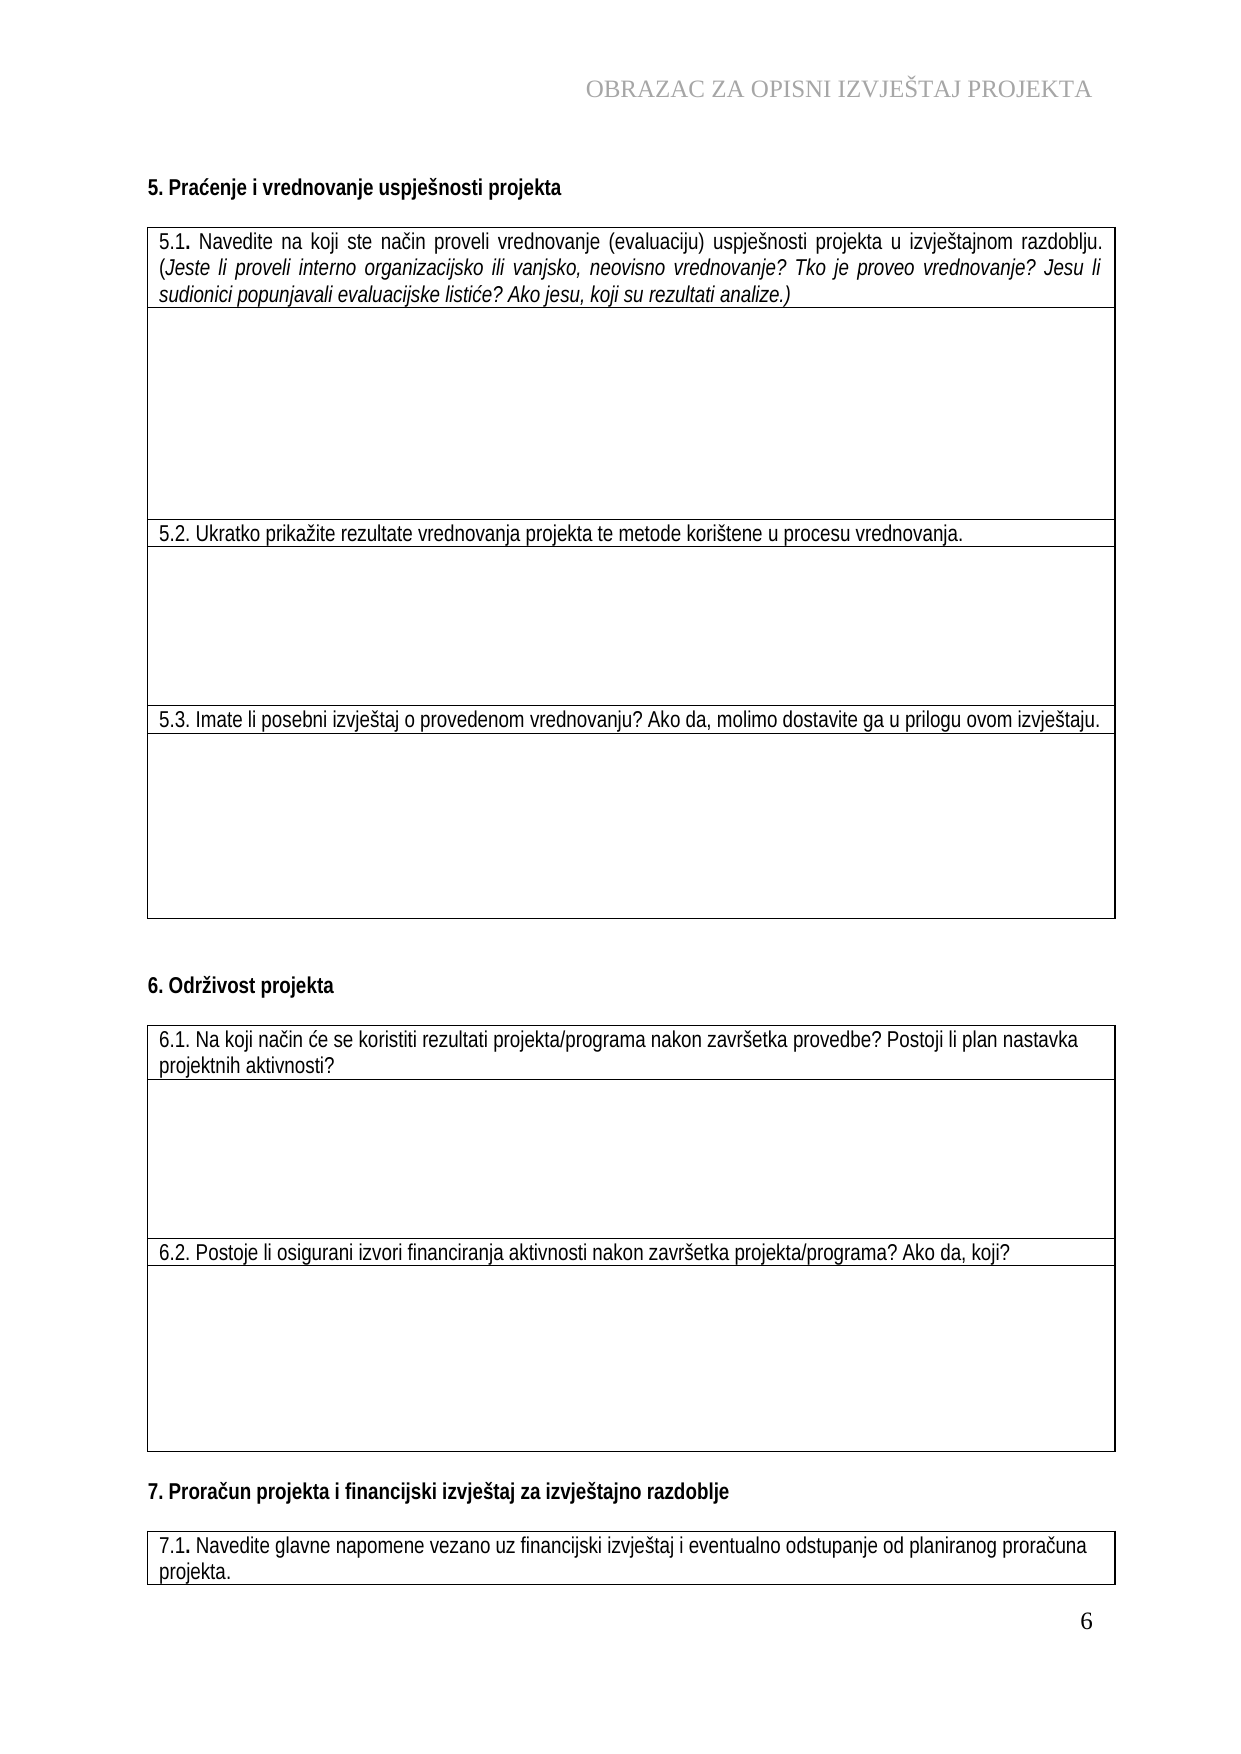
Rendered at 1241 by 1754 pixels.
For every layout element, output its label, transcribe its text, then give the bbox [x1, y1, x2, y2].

table_cell 6.2. Postoje li osigurani izvori financiranja aktivnosti nakon završetka projekta/programa? Ako da, koji? [148, 1239, 1114, 1265]
table_header 5.1. Navedite na koji ste način proveli vrednovanje (evaluaciju) uspješnosti projekta u izvještajnom razdoblju. (Jeste li proveli interno organizacijsko ili vanjsko, neovisno vrednovanje? Tko je proveo vrednovanje? Jesu li sudionici popunjavali evaluacijske listiće? Ako jesu, koji su rezultati analize.) [148, 228, 1114, 307]
table_header 7.1. Navedite glavne napomene vezano uz financijski izvještaj i eventualno odstupanje od planiranog proračuna projekta. [148, 1532, 1114, 1584]
table_header 6.1. Na koji način će se koristiti rezultati projekta/programa nakon završetka provedbe? Postoji li plan nastavka projektnih aktivnosti? [148, 1026, 1114, 1078]
table_cell [148, 734, 1114, 918]
table_cell [148, 1080, 1114, 1238]
table_cell [148, 547, 1114, 705]
text 6. Održivost projekta [148, 972, 1092, 998]
table_cell 5.3. Imate li posebni izvještaj o provedenom vrednovanju? Ako da, molimo dostavite ga u prilogu ovom izvještaju. [148, 706, 1114, 733]
table_cell [148, 1266, 1114, 1451]
table_cell 5.2. Ukratko prikažite rezultate vrednovanja projekta te metode korištene u procesu vrednovanja. [148, 520, 1114, 546]
text 7. Proračun projekta i financijski izvještaj za izvještajno razdoblje [148, 1478, 1092, 1504]
table_cell [148, 308, 1114, 519]
text 5. Praćenje i vrednovanje uspješnosti projekta [148, 174, 1092, 200]
